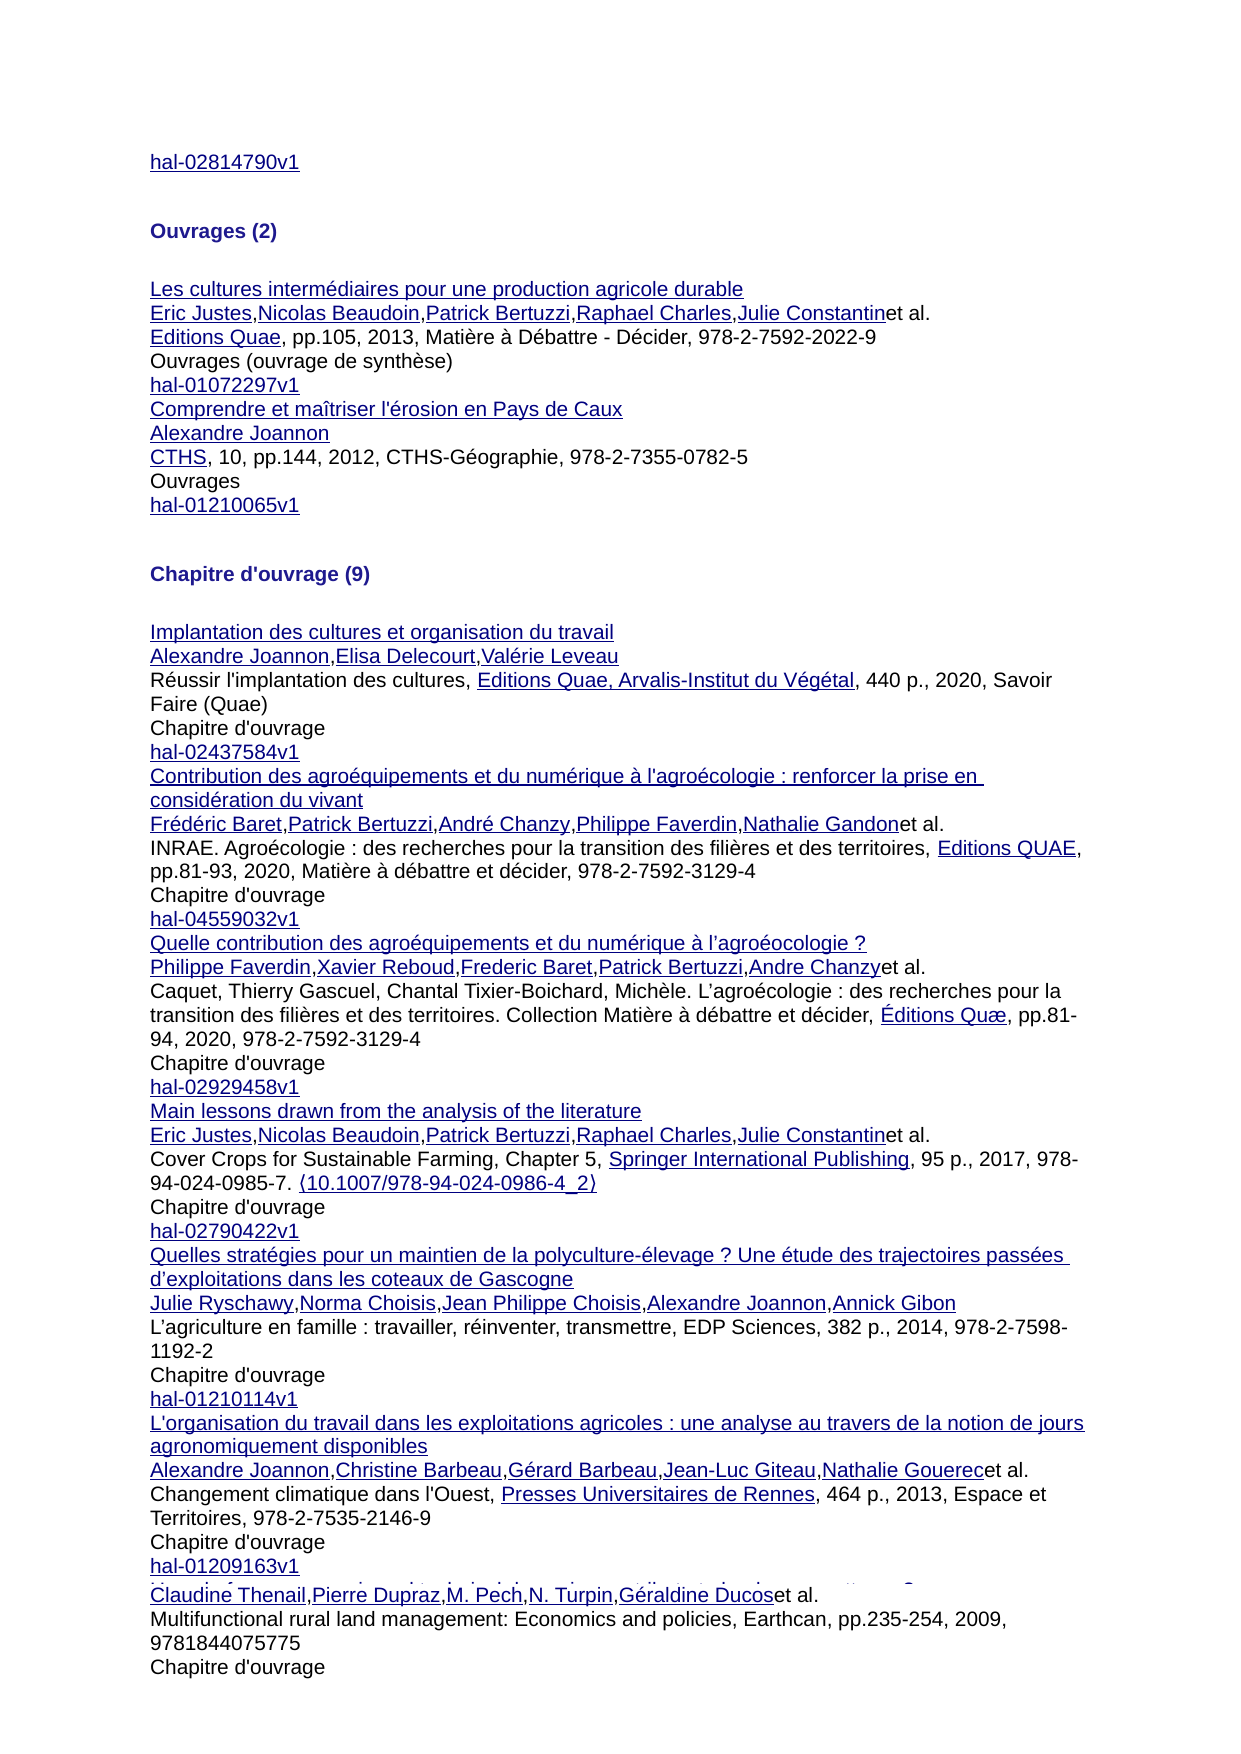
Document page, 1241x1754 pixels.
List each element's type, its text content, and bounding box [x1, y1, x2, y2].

table_header Les cultures intermédiaires pour une production agricole durable Eric Justes,Nicolas Beaudoin,Patrick Bertuzzi,Raphael Charles,Julie Constantinet al. Editions Quae, pp.105, 2013, Matière à Débattre - Décider, 978-2-7592-2022-9 Ouvrages (ouvrage de synthèse) hal-01072297v1 [150, 277, 1090, 397]
table_cell Comprendre et maîtriser l'érosion en Pays de Caux Alexandre Joannon CTHS, 10, pp.144, 2012, CTHS-Géographie, 978-2-7355-0782-5 Ouvrages hal-01210065v1 [150, 397, 1090, 517]
subtitle Chapitre d'ouvrage (9) [150, 561, 1090, 585]
table_cell hal-02814790v1 [150, 150, 1090, 174]
subtitle Ouvrages (2) [150, 219, 1090, 243]
table_cell Contribution des agroéquipements et du numérique à l'agroécologie : renforcer la prise en considération du vivant Frédéric Baret,Patrick Bertuzzi,André Chanzy,Philippe Faverdin,Nathalie Gandonet al. INRAE. Agroécologie : des recherches pour la transition des filières et des territoires, Editions QUAE, pp.81-93, 2020, Matière à débattre et décider, 978-2-7592-3129-4 Chapitre d'ouvrage hal-04559032v1 [150, 764, 1090, 931]
table_cell Quelles stratégies pour un maintien de la polyculture-élevage ? Une étude des trajectoires passées d’exploitations dans les coteaux de Gascogne Julie Ryschawy,Norma Choisis,Jean Philippe Choisis,Alexandre Joannon,Annick Gibon L’agriculture en famille : travailler, réinventer, transmettre, EDP Sciences, 382 p., 2014, 978-2-7598-1192-2 Chapitre d'ouvrage hal-01210114v1 [150, 1243, 1090, 1410]
table_header Implantation des cultures et organisation du travail Alexandre Joannon,Elisa Delecourt,Valérie Leveau Réussir l'implantation des cultures, Editions Quae, Arvalis-Institut du Végétal, 440 p., 2020, Savoir Faire (Quae) Chapitre d'ouvrage hal-02437584v1 [150, 620, 1090, 763]
table_cell Main lessons drawn from the analysis of the literature Eric Justes,Nicolas Beaudoin,Patrick Bertuzzi,Raphael Charles,Julie Constantinet al. Cover Crops for Sustainable Farming, Chapter 5, Springer International Publishing, 95 p., 2017, 978-94-024-0985-7. ⟨10.1007/978-94-024-0986-4_2⟩ Chapitre d'ouvrage hal-02790422v1 [150, 1099, 1090, 1243]
table_cell L'organisation du travail dans les exploitations agricoles : une analyse au travers de la notion de jours agronomiquement disponibles Alexandre Joannon,Christine Barbeau,Gérard Barbeau,Jean-Luc Giteau,Nathalie Gouerecet al. Changement climatique dans l'Ouest, Presses Universitaires de Rennes, 464 p., 2013, Espace et Territoires, 978-2-7535-2146-9 Chapitre d'ouvrage hal-01209163v1 [150, 1410, 1090, 1578]
table_cell Quelle contribution des agroéquipements et du numérique à l’agroéocologie ? Philippe Faverdin,Xavier Reboud,Frederic Baret,Patrick Bertuzzi,Andre Chanzyet al. Caquet, Thierry Gascuel, Chantal Tixier-Boichard, Michèle. L’agroécologie : des recherches pour la transition des filières et des territoires. Collection Matière à débattre et décider, Éditions Quæ, pp.81-94, 2020, 978-2-7592-3129-4 Chapitre d'ouvrage hal-02929458v1 [150, 931, 1090, 1099]
table_cell How do farms economic and technical dynamics contribute to landscape patterns ? Claudine Thenail,Pierre Dupraz,M. Pech,N. Turpin,Géraldine Ducoset al. Multifunctional rural land management: Economics and policies, Earthcan, pp.235-254, 2009, 9781844075775 Chapitre d'ouvrage hal-02591861v1 [150, 1578, 1090, 1679]
